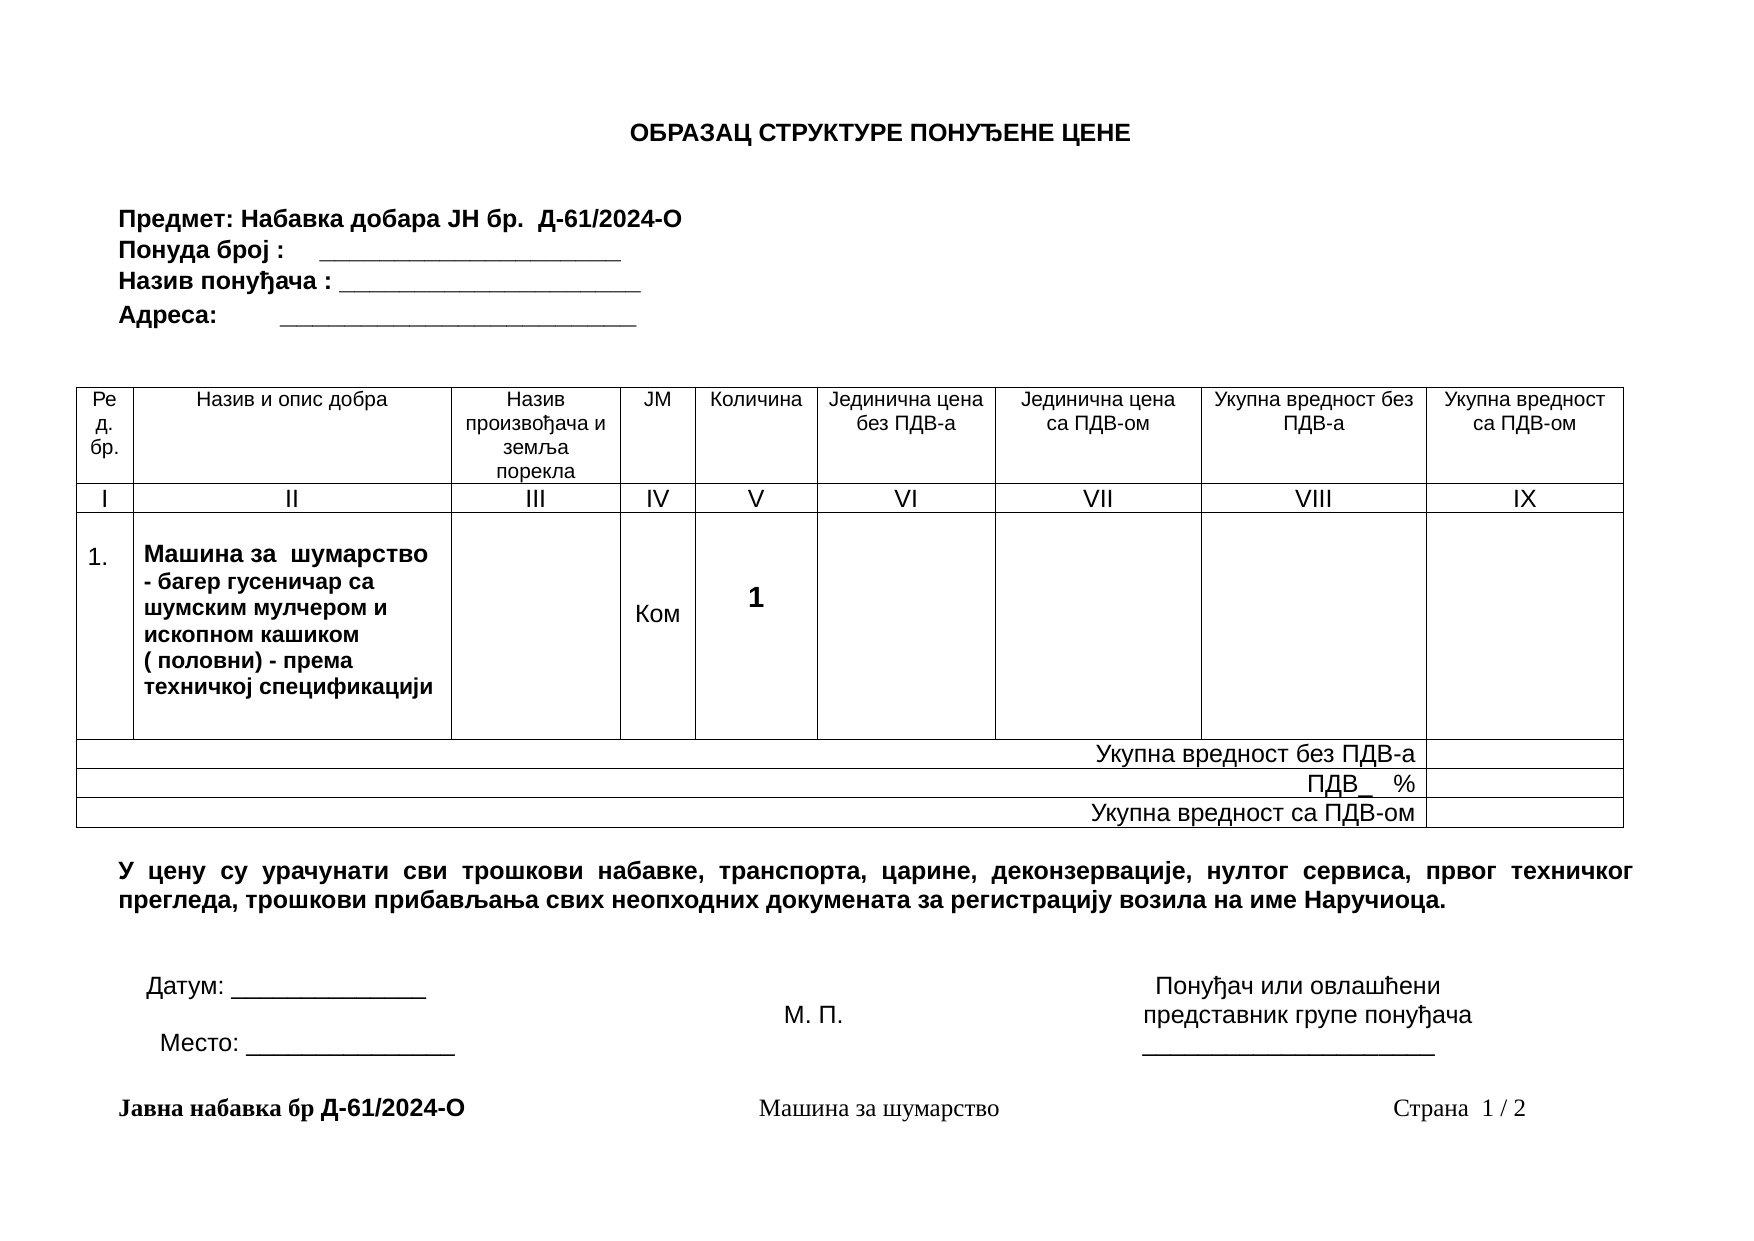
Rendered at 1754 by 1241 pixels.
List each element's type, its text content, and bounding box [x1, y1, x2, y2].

text Предмет: Набавка добара ЈН бр. Д-61/2024-O [118, 204, 1636, 233]
text Адреса: ______________________ [118, 296, 1636, 329]
table_header Ред. бр. [77, 388, 133, 483]
text Датум: ______________ Понуђач или овлашћени [118, 971, 1636, 999]
text У цену су урачунати сви трошкови набавке, транспорта, царине, деконзервације, нултог сервиса, првог техничког прегледа, трошкови прибављања свих неопходних докумената за регистрацију возила на име Наручиоца. [118, 856, 1636, 913]
table_cell ПДВ_ % [77, 769, 1426, 797]
table_cell IX [1427, 484, 1623, 512]
table_cell [1427, 798, 1623, 827]
table_header Назив и опис добра [134, 388, 451, 483]
table_cell [452, 513, 620, 739]
table_cell [818, 513, 995, 739]
text Место: _______________ _____________________ [118, 1028, 1636, 1057]
table_cell IV [621, 484, 695, 512]
table_cell VI [818, 484, 995, 512]
table_cell I [77, 484, 133, 512]
table_cell 1 [696, 513, 817, 739]
table_cell Ком [621, 513, 695, 739]
text М. П. представник групе понуђача [118, 999, 1636, 1028]
text Назив понуђача : ____________________ [118, 264, 1636, 296]
table_cell V [696, 484, 817, 512]
table_header Јединична цена без ПДВ-а [818, 388, 995, 483]
table_cell [996, 513, 1201, 739]
table_header Назив произвођача и земља порекла [452, 388, 620, 483]
table_header Количина [696, 388, 817, 483]
table_cell VIII [1202, 484, 1426, 512]
table_header Укупна вредност без ПДВ-а [1202, 388, 1426, 483]
text Понуда број : ____________________ [118, 233, 1636, 264]
table_header Укупна вредност са ПДВ-ом [1427, 388, 1623, 483]
table_cell [1427, 513, 1623, 739]
table_cell [1427, 740, 1623, 768]
table_cell Mашинa за шумарство - багер гусеничар са шумским мулчером и ископном кашиком ( половни) - према техничкој спецификацији [134, 513, 451, 739]
text ОБРАЗАЦ СТРУКТУРЕ ПОНУЂЕНЕ ЦЕНЕ [118, 118, 1636, 147]
table_cell [1427, 769, 1623, 797]
table_cell II [134, 484, 451, 512]
table_cell VII [996, 484, 1201, 512]
table_cell 1. [77, 513, 133, 739]
table_cell Укупна вредност са ПДВ-ом [77, 798, 1426, 827]
table_cell [1202, 513, 1426, 739]
table_header ЈМ [621, 388, 695, 483]
table_cell III [452, 484, 620, 512]
table_cell Укупна вредност без ПДВ-а [77, 740, 1426, 768]
table_header Јединична цена са ПДВ-ом [996, 388, 1201, 483]
